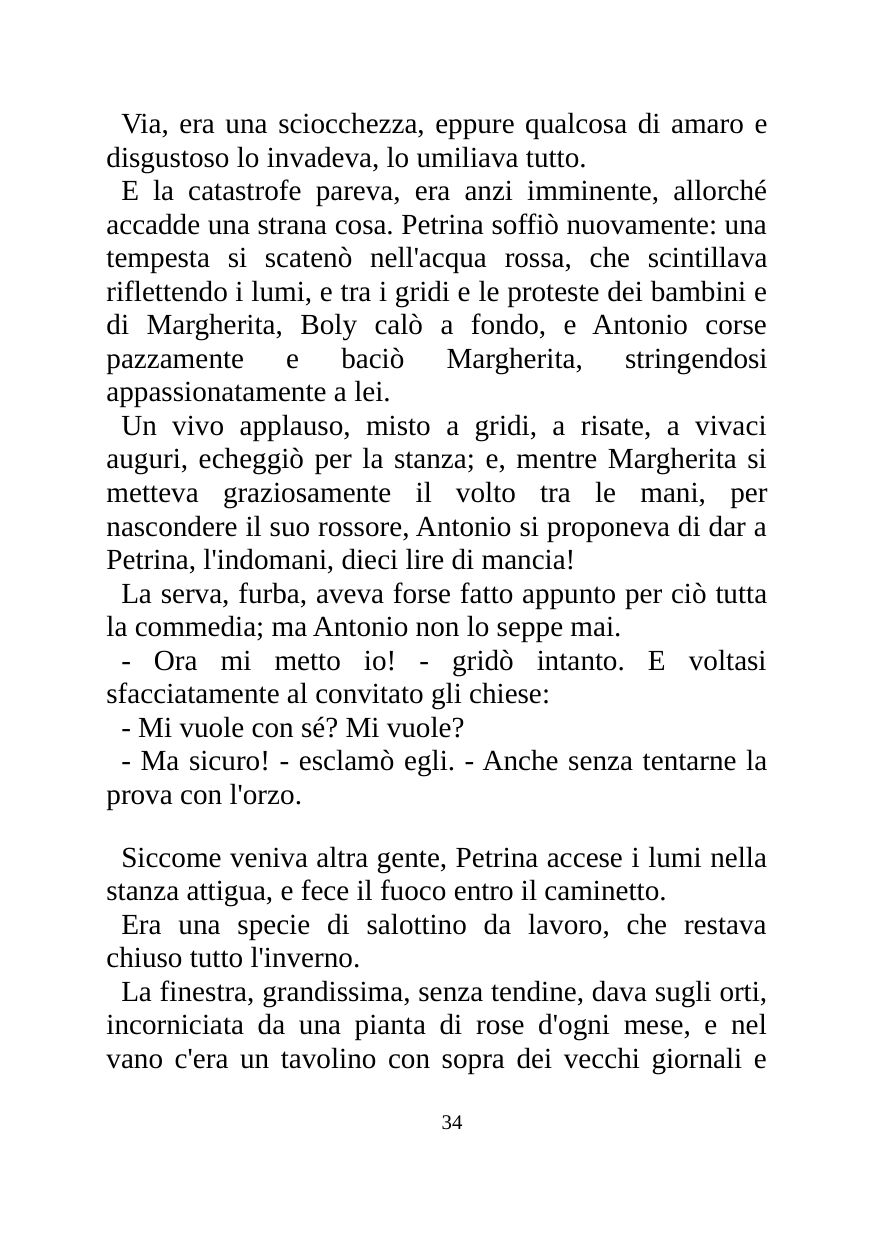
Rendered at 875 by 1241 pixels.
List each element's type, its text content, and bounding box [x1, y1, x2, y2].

text La serva, furba, aveva forse fatto appunto per ciò tutta la commedia; ma Antonio non lo seppe mai. [106, 576, 768, 643]
text Via, era una sciocchezza, eppure qualcosa di amaro e disgustoso lo invadeva, lo umiliava tutto. [106, 106, 768, 173]
text E la catastrofe pareva, era anzi imminente, allorché accadde una strana cosa. Petrina soffiò nuovamente: una tempesta si scatenò nell'acqua rossa, che scintillava riflettendo i lumi, e tra i gridi e le proteste dei bambini e di Margherita, Boly calò a fondo, e Antonio corse pazzamente e baciò Margherita, stringendosi appassionatamente a lei. [106, 173, 768, 408]
text Era una specie di salottino da lavoro, che restava chiuso tutto l'inverno. [106, 907, 768, 974]
text Un vivo applauso, misto a gridi, a risate, a vivaci auguri, echeggiò per la stanza; e, mentre Margherita si metteva graziosamente il volto tra le mani, per nascondere il suo rossore, Antonio si proponeva di dar a Petrina, l'indomani, dieci lire di mancia! [106, 408, 768, 576]
text - Mi vuole con sé? Mi vuole? [106, 710, 768, 743]
text - Ma sicuro! - esclamò egli. - Anche senza tentarne la prova con l'orzo. [106, 743, 768, 811]
text Siccome veniva altra gente, Petrina accese i lumi nella stanza attigua, e fece il fuoco entro il caminetto. [106, 840, 768, 907]
text - Ora mi metto io! - gridò intanto. E voltasi sfacciatamente al convitato gli chiese: [106, 643, 768, 710]
text La finestra, grandissima, senza tendine, dava sugli orti, incorniciata da una pianta di rose d'ogni mese, e nel vano c'era un tavolino con sopra dei vecchi giornali e [106, 974, 768, 1074]
